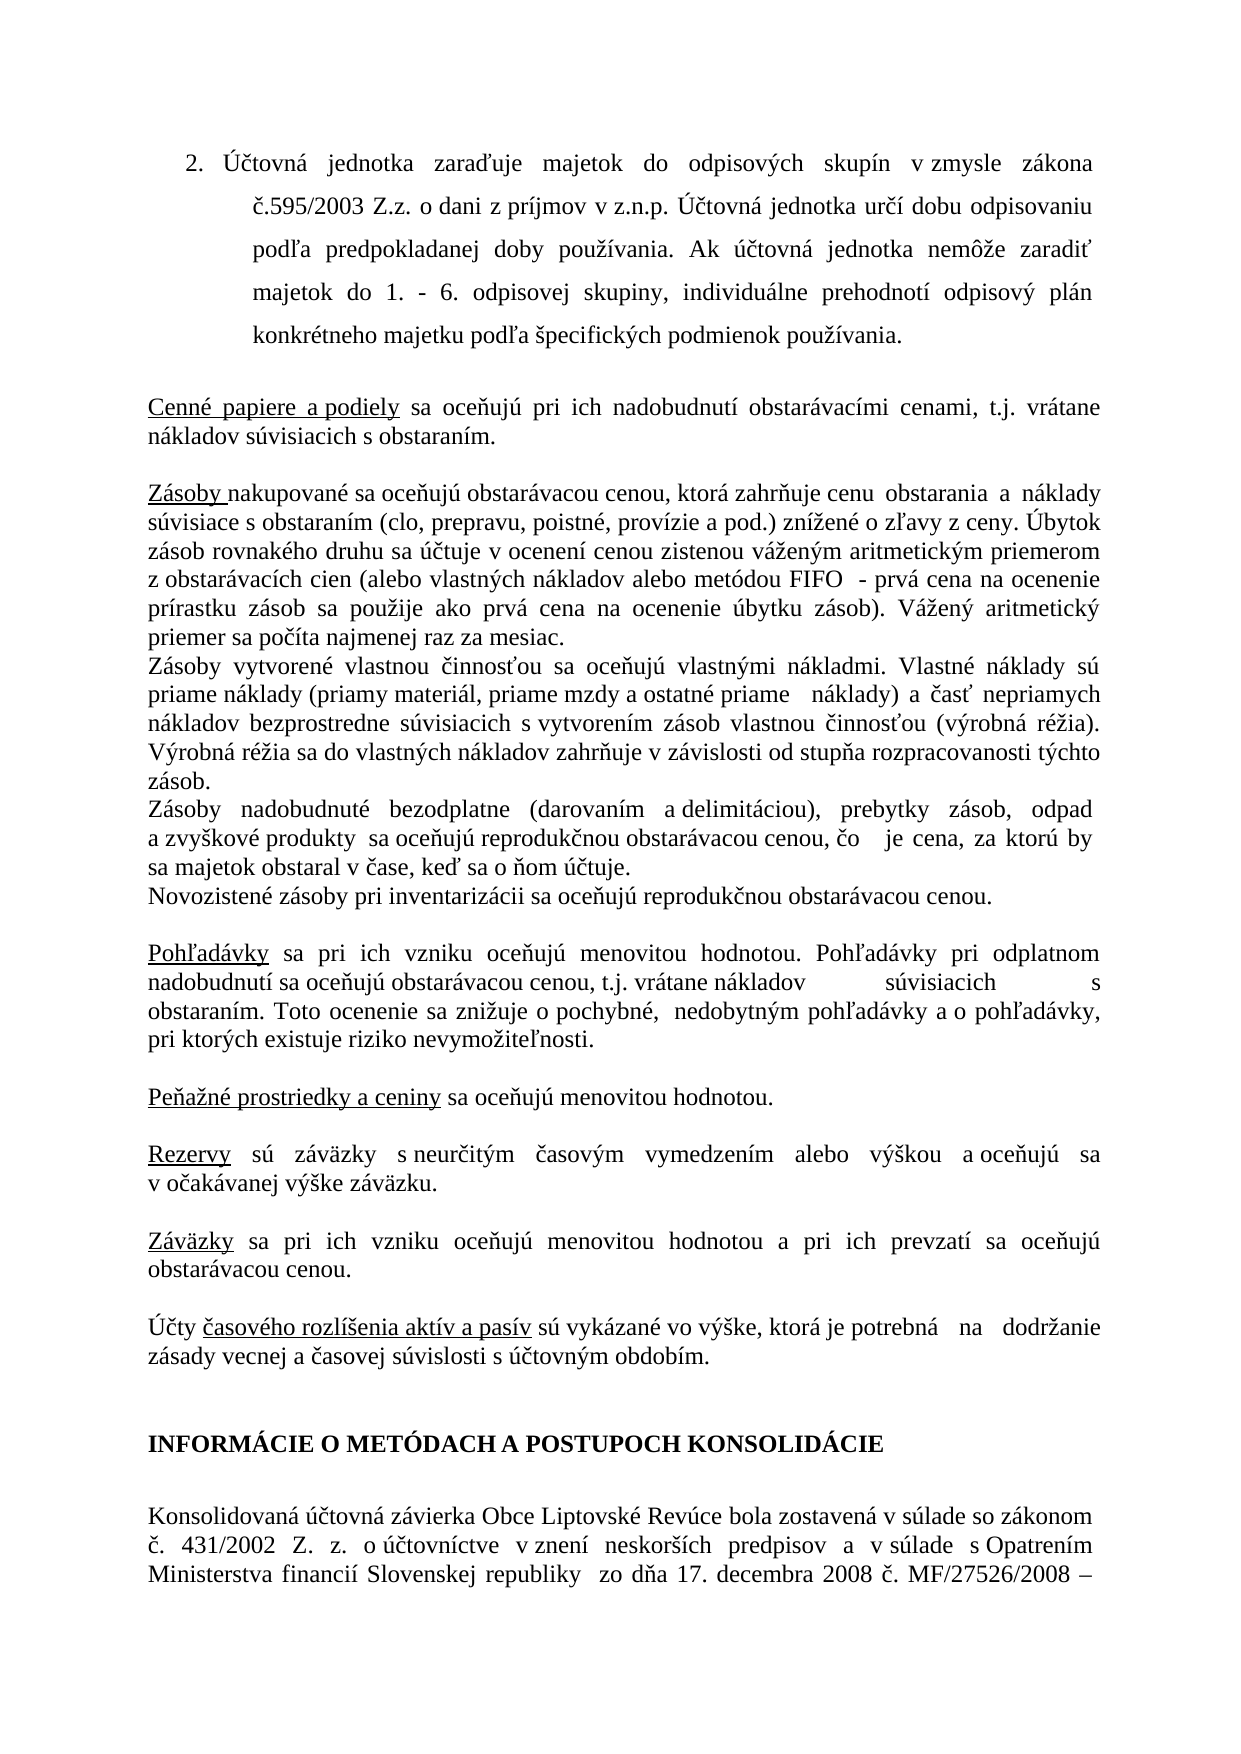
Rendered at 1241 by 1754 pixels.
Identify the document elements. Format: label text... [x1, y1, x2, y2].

text Záväzky sa pri ich vzniku oceňujú menovitou hodnotou a pri ich prevzatí sa oceňujú obstarávacou cenou. [148, 1226, 1101, 1283]
text Cenné papiere a podiely sa oceňujú pri ich nadobudnutí obstarávacími cenami, t.j. vrátane nákladov súvisiacich s obstaraním. [148, 392, 1101, 449]
text Novozistené zásoby pri inventarizácii sa oceňujú reprodukčnou obstarávacou cenou. [148, 881, 1101, 909]
list Účtovná jednotka zaraďuje majetok do odpisových skupín v zmysle zákona č.595/2003 Z.z. o dani z príjmov v z.n.p. Účtovná jednotka určí dobu odpisovaniu podľa predpokladanej doby používania. Ak účtovná jednotka nemôže zaradiť majetok do 1. - 6. odpisovej skupiny, individuálne prehodnotí odpisový plán konkrétneho majetku podľa špecifických podmienok používania. [185, 148, 1093, 349]
text Zásoby nakupované sa oceňujú obstarávacou cenou, ktorá zahrňuje cenu obstarania a náklady súvisiace s obstaraním (clo, prepravu, poistné, provízie a pod.) znížené o zľavy z ceny. Úbytok zásob rovnakého druhu sa účtuje v ocenení cenou zistenou váženým aritmetickým priemerom z obstarávacích cien (alebo vlastných nákladov alebo metódou FIFO - prvá cena na ocenenie prírastku zásob sa použije ako prvá cena na ocenenie úbytku zásob). Vážený aritmetický priemer sa počíta najmenej raz za mesiac. [148, 478, 1101, 651]
text Účty časového rozlíšenia aktív a pasív sú vykázané vo výške, ktorá je potrebná na dodržanie zásady vecnej a časovej súvislosti s účtovným obdobím. [148, 1312, 1101, 1369]
text Rezervy sú záväzky s neurčitým časovým vymedzením alebo výškou a oceňujú sa v očakávanej výške záväzku. [148, 1139, 1101, 1197]
text Konsolidovaná účtovná závierka Obce Liptovské Revúce bola zostavená v súlade so zákonom č. 431/2002 Z. z. o účtovníctve v znení neskorších predpisov a v súlade s Opatrením Ministerstva financií Slovenskej republiky zo dňa 17. decembra 2008 č. MF/27526/2008 – [148, 1501, 1093, 1588]
text INFORMÁCIE O METÓDACH A POSTUPOCH KONSOLIDÁCIE [148, 1429, 1093, 1458]
text Pohľadávky sa pri ich vzniku oceňujú menovitou hodnotou. Pohľadávky pri odplatnom nadobudnutí sa oceňujú obstarávacou cenou, t.j. vrátane nákladov súvisiacich s obstaraním. Toto ocenenie sa znižuje o pochybné, nedobytným pohľadávky a o pohľadávky, pri ktorých existuje riziko nevymožiteľnosti. [148, 938, 1101, 1053]
text Peňažné prostriedky a ceniny sa oceňujú menovitou hodnotou. [148, 1082, 1101, 1111]
text Zásoby vytvorené vlastnou činnosťou sa oceňujú vlastnými nákladmi. Vlastné náklady sú priame náklady (priamy materiál, priame mzdy a ostatné priame náklady) a časť nepriamych nákladov bezprostredne súvisiacich s vytvorením zásob vlastnou činnosťou (výrobná réžia). Výrobná réžia sa do vlastných nákladov zahrňuje v závislosti od stupňa rozpracovanosti týchto zásob. [148, 651, 1101, 794]
text Zásoby nadobudnuté bezodplatne (darovaním a delimitáciou), prebytky zásob, odpad a zvyškové produkty sa oceňujú reprodukčnou obstarávacou cenou, čo je cena, za ktorú by sa majetok obstaral v čase, keď sa o ňom účtuje. [148, 794, 1093, 881]
